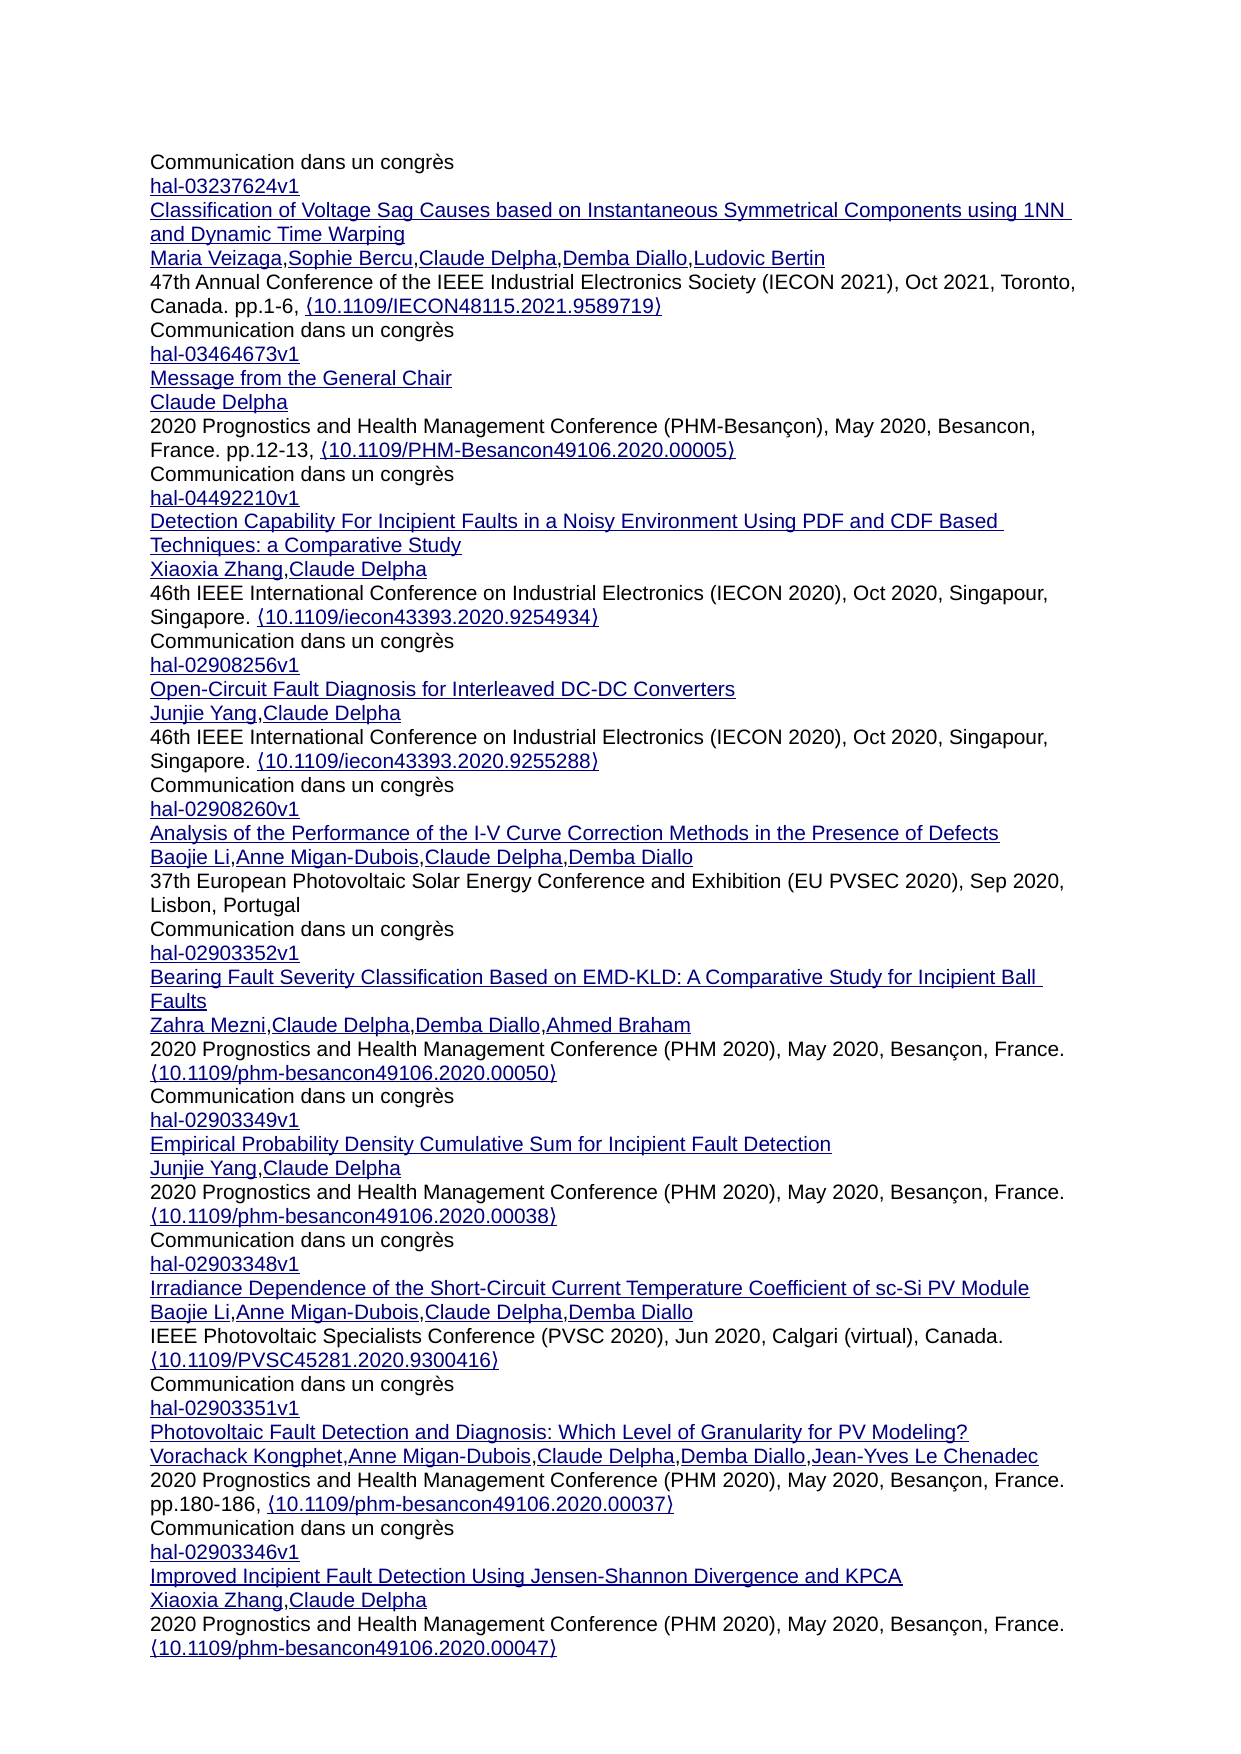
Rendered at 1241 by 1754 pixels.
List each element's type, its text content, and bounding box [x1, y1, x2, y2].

table_cell Analysis of the Performance of the I-V Curve Correction Methods in the Presence of Defects Baojie Li,Anne Migan-Dubois,Claude Delpha,Demba Diallo 37th European Photovoltaic Solar Energy Conference and Exhibition (EU PVSEC 2020), Sep 2020, Lisbon, Portugal Communication dans un congrès hal-02903352v1 [150, 821, 1090, 964]
table_cell Open-Circuit Fault Diagnosis for Interleaved DC-DC Converters Junjie Yang,Claude Delpha 46th IEEE International Conference on Industrial Electronics (IECON 2020), Oct 2020, Singapour, Singapore. ⟨10.1109/iecon43393.2020.9255288⟩ Communication dans un congrès hal-02908260v1 [150, 677, 1090, 821]
table_cell Bearing Fault Severity Classification Based on EMD-KLD: A Comparative Study for Incipient Ball Faults Zahra Mezni,Claude Delpha,Demba Diallo,Ahmed Braham 2020 Prognostics and Health Management Conference (PHM 2020), May 2020, Besançon, France. ⟨10.1109/phm-besancon49106.2020.00050⟩ Communication dans un congrès hal-02903349v1 [150, 965, 1090, 1132]
table_cell Irradiance Dependence of the Short-Circuit Current Temperature Coefficient of sc-Si PV Module Baojie Li,Anne Migan-Dubois,Claude Delpha,Demba Diallo IEEE Photovoltaic Specialists Conference (PVSC 2020), Jun 2020, Calgari (virtual), Canada. ⟨10.1109/PVSC45281.2020.9300416⟩ Communication dans un congrès hal-02903351v1 [150, 1276, 1090, 1420]
table_cell Classification of Voltage Sag Causes based on Instantaneous Symmetrical Components using 1NN and Dynamic Time Warping Maria Veizaga,Sophie Bercu,Claude Delpha,Demba Diallo,Ludovic Bertin 47th Annual Conference of the IEEE Industrial Electronics Society (IECON 2021), Oct 2021, Toronto, Canada. pp.1-6, ⟨10.1109/IECON48115.2021.9589719⟩ Communication dans un congrès hal-03464673v1 [150, 198, 1090, 366]
table_cell Message from the General Chair Claude Delpha 2020 Prognostics and Health Management Conference (PHM-Besançon), May 2020, Besancon, France. pp.12-13, ⟨10.1109/PHM-Besancon49106.2020.00005⟩ Communication dans un congrès hal-04492210v1 [150, 366, 1090, 509]
table_cell Empirical Probability Density Cumulative Sum for Incipient Fault Detection Junjie Yang,Claude Delpha 2020 Prognostics and Health Management Conference (PHM 2020), May 2020, Besançon, France. ⟨10.1109/phm-besancon49106.2020.00038⟩ Communication dans un congrès hal-02903348v1 [150, 1132, 1090, 1276]
table_cell Improved Incipient Fault Detection Using Jensen-Shannon Divergence and KPCA Xiaoxia Zhang,Claude Delpha 2020 Prognostics and Health Management Conference (PHM 2020), May 2020, Besançon, France. ⟨10.1109/phm-besancon49106.2020.00047⟩ [150, 1564, 1090, 1659]
table_cell Photovoltaic Fault Detection and Diagnosis: Which Level of Granularity for PV Modeling? Vorachack Kongphet,Anne Migan-Dubois,Claude Delpha,Demba Diallo,Jean-Yves Le Chenadec 2020 Prognostics and Health Management Conference (PHM 2020), May 2020, Besançon, France. pp.180-186, ⟨10.1109/phm-besancon49106.2020.00037⟩ Communication dans un congrès hal-02903346v1 [150, 1420, 1090, 1563]
table_cell Communication dans un congrès hal-03237624v1 [150, 150, 1090, 198]
table_cell Detection Capability For Incipient Faults in a Noisy Environment Using PDF and CDF Based Techniques: a Comparative Study Xiaoxia Zhang,Claude Delpha 46th IEEE International Conference on Industrial Electronics (IECON 2020), Oct 2020, Singapour, Singapore. ⟨10.1109/iecon43393.2020.9254934⟩ Communication dans un congrès hal-02908256v1 [150, 509, 1090, 677]
